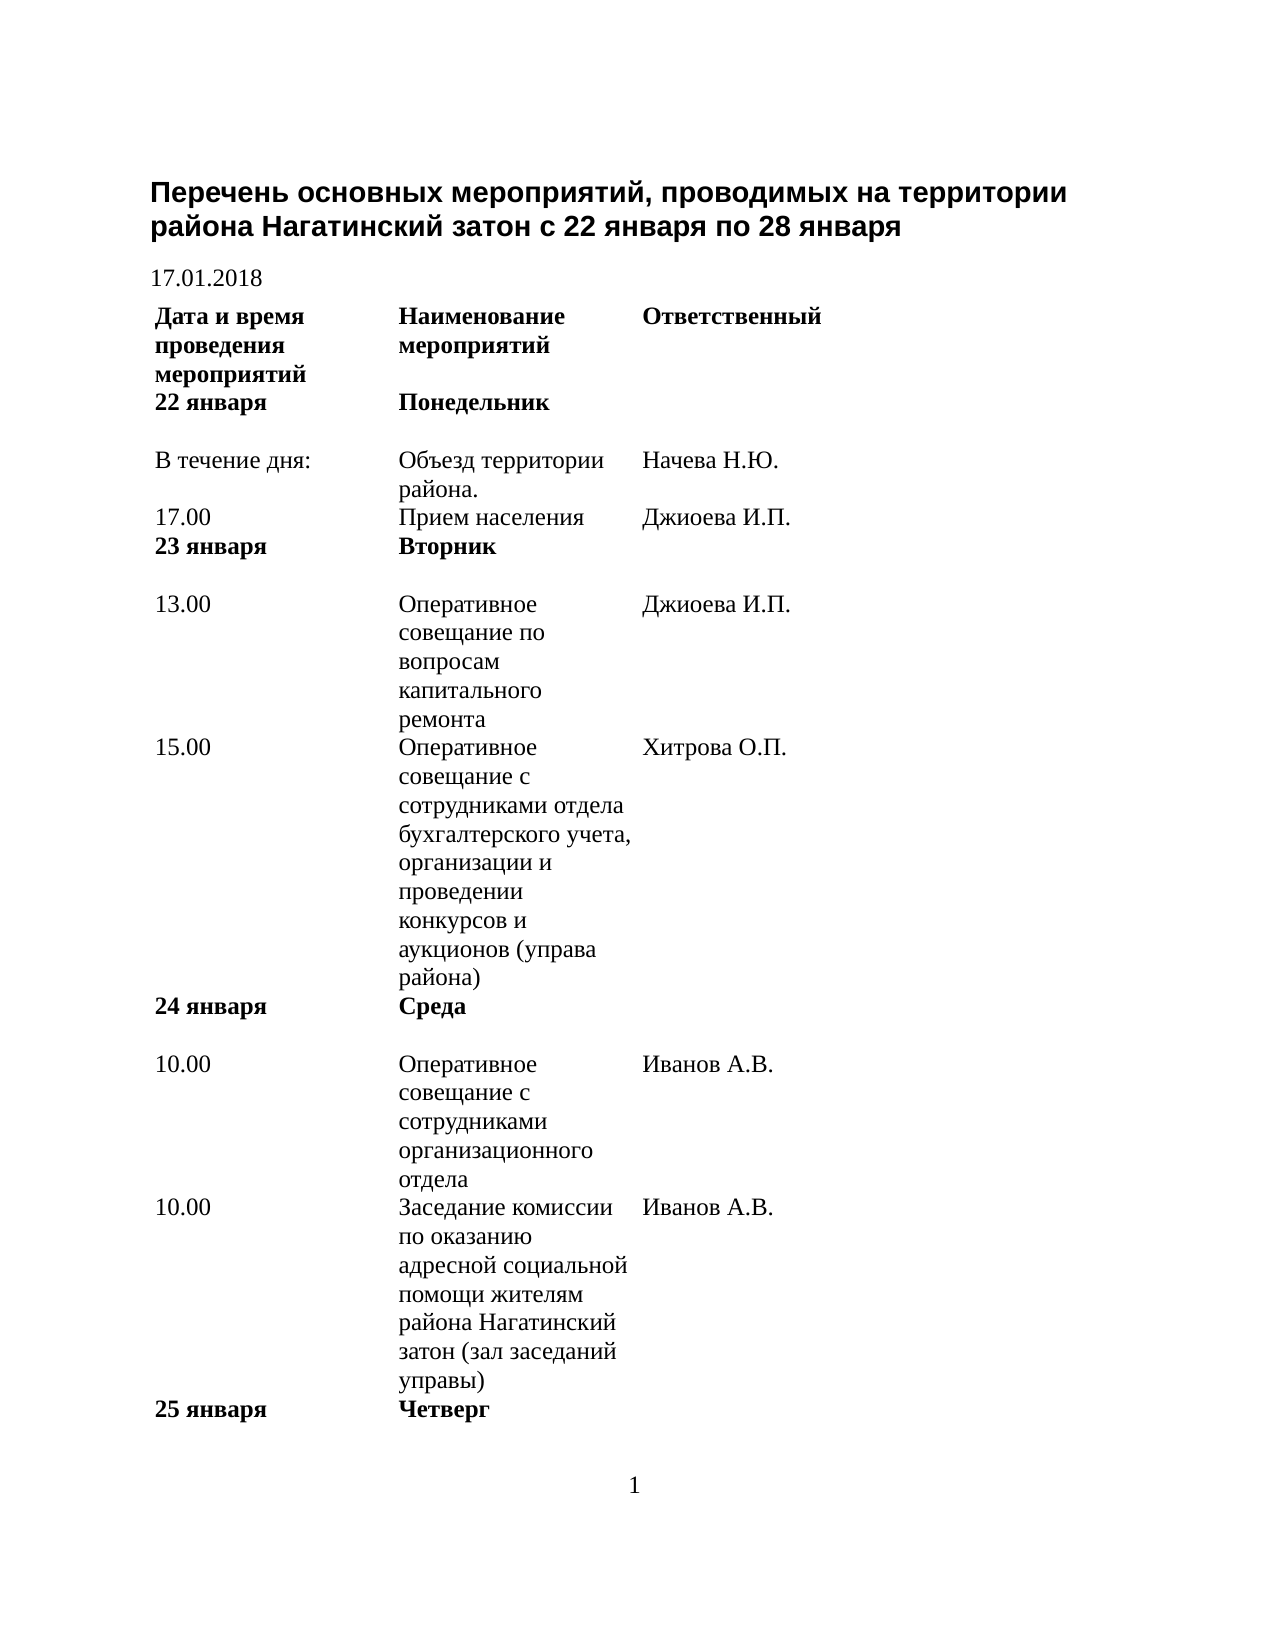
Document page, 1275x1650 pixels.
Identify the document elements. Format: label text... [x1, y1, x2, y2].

table_cell Начева Н.Ю. [638, 445, 1125, 502]
table_cell Джиоева И.П. [638, 589, 1125, 732]
table_cell Объезд территории района. [394, 445, 637, 502]
table_cell 15.00 [150, 733, 394, 991]
table_cell 10.00 [150, 1193, 394, 1394]
table_cell Хитрова О.П. [638, 733, 1125, 991]
table_cell 17.00 [150, 503, 394, 531]
subtitle Перечень основных мероприятий, проводимых на территории района Нагатинский затон с 22 января по 28 января [150, 175, 1125, 242]
table_cell [638, 388, 881, 445]
table_cell 24 января [150, 991, 394, 1049]
table_cell Четверг [394, 1394, 637, 1422]
table_cell Заседание комиссии по оказанию адресной социальной помощи жителям района Нагатинский затон (зал заседаний управы) [394, 1193, 637, 1394]
table_cell [881, 388, 1125, 445]
table_header Дата и время проведения мероприятий [150, 301, 394, 387]
table_cell Оперативное совещание по вопросам капитального ремонта [394, 589, 637, 732]
table_cell 13.00 [150, 589, 394, 732]
table_cell Оперативное совещание с сотрудниками отдела бухгалтерского учета, организации и проведении конкурсов и аукционов (управа района) [394, 733, 637, 991]
table_cell [638, 531, 1125, 589]
table_cell В течение дня: [150, 445, 394, 502]
table_cell Среда [394, 991, 637, 1049]
table_header Наименование мероприятий [394, 301, 637, 387]
table_cell [638, 1394, 1125, 1422]
table_cell Оперативное совещание с сотрудниками организационного отдела [394, 1049, 637, 1192]
table_cell 22 января [150, 388, 394, 445]
table_cell Иванов А.В. [638, 1049, 1125, 1192]
table_cell Понедельник [394, 388, 637, 445]
text 17.01.2018 [150, 263, 1125, 292]
table_cell Джиоева И.П. [638, 503, 1125, 531]
table_cell 10.00 [150, 1049, 394, 1192]
table_cell Вторник [394, 531, 637, 589]
table_cell 25 января [150, 1394, 394, 1422]
table_cell Иванов А.В. [638, 1193, 1125, 1394]
table_cell [638, 991, 1125, 1049]
table_cell Прием населения [394, 503, 637, 531]
table_header Ответственный [638, 301, 1125, 387]
table_cell 23 января [150, 531, 394, 589]
